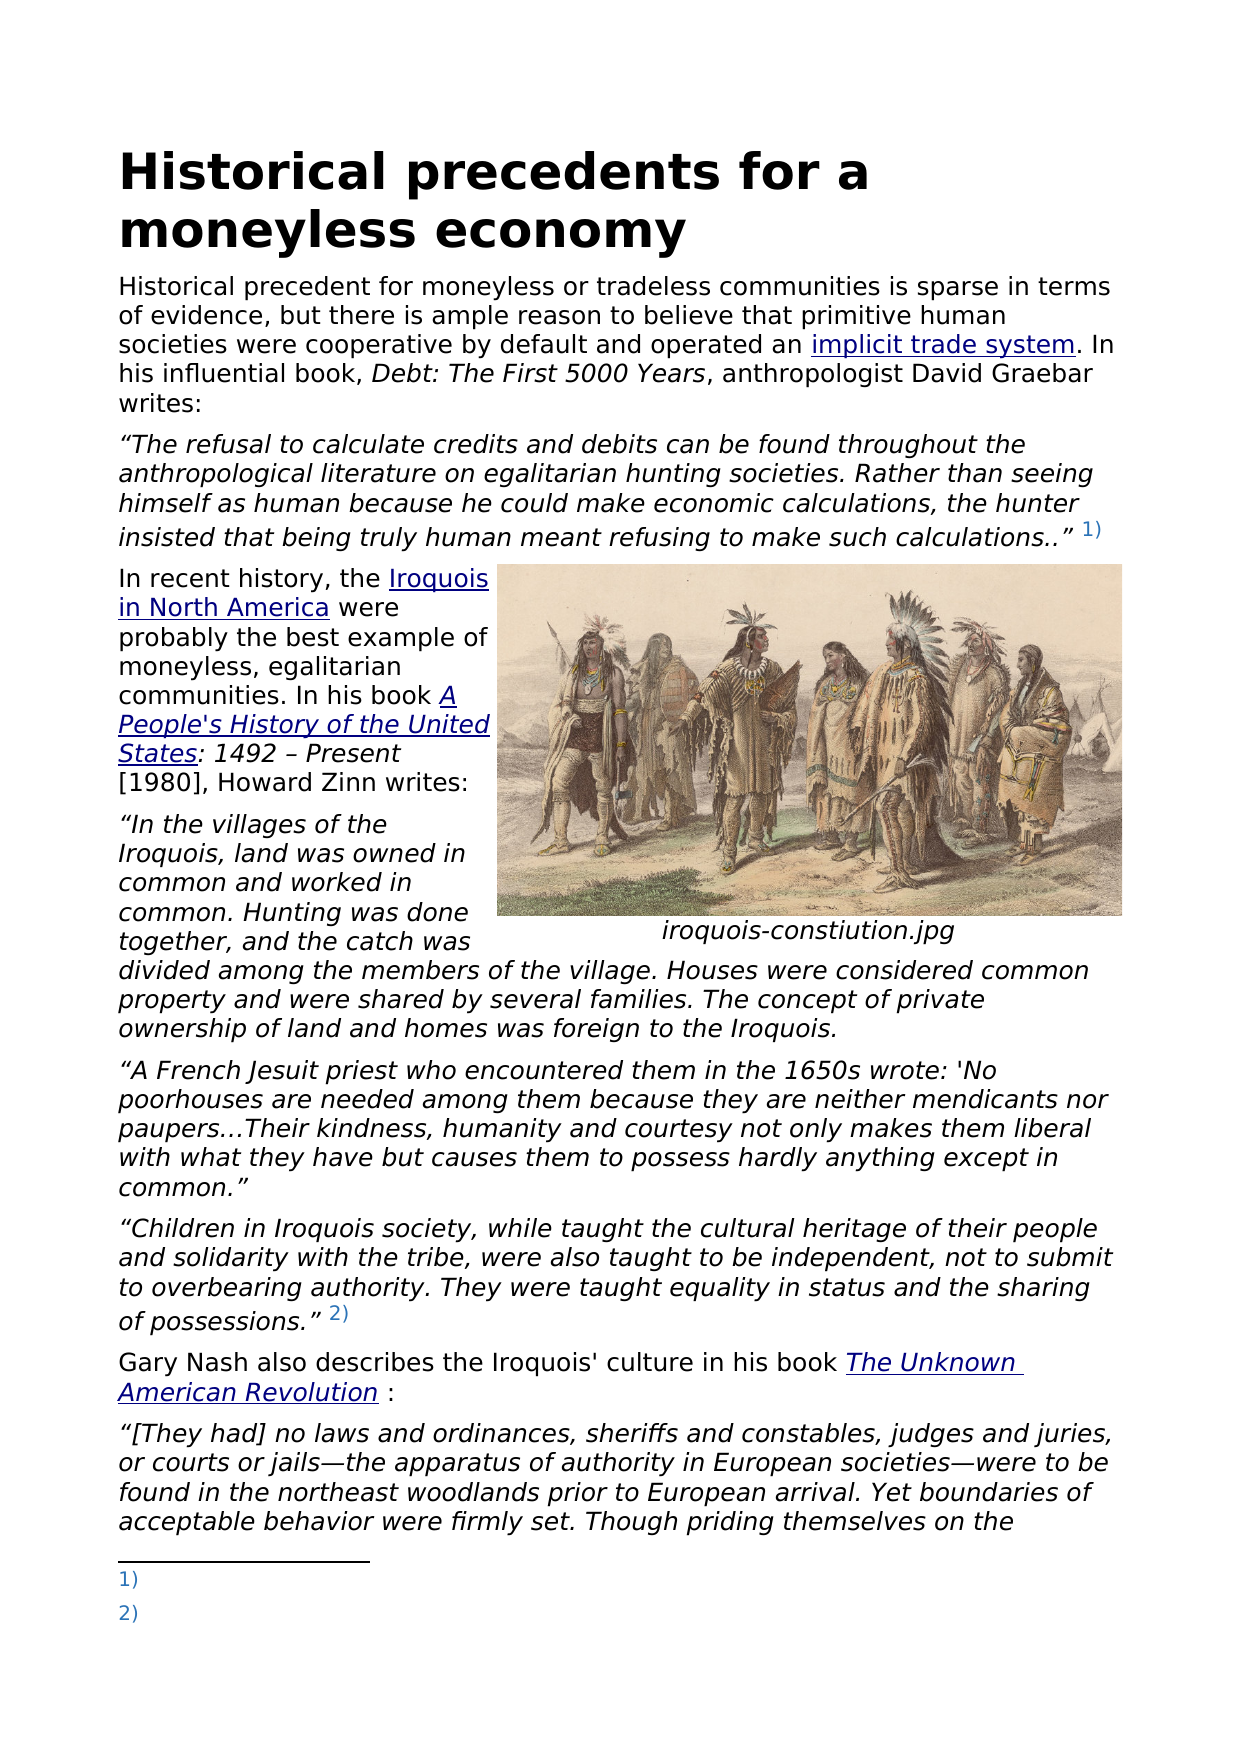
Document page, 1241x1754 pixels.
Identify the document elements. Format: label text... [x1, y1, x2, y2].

text In recent history, the Iroquois in North America were probably the best example of moneyless, egalitarian communities. In his book A People's History of the United States: 1492 – Present [1980], Howard Zinn writes: [118, 564, 497, 798]
picture [497, 564, 1123, 916]
text “A French Jesuit priest who encountered them in the 1650s wrote: 'No poorhouses are needed among them because they are neither mendicants nor paupers…Their kindness, humanity and courtesy not only makes them liberal with what they have but causes them to possess hardly anything except in common.” [118, 1056, 1122, 1202]
text Gary Nash also describes the Iroquois' culture in his book The Unknown American Revolution : [118, 1348, 1122, 1407]
text “In the villages of the Iroquois, land was owned in common and worked in common. Hunting was done together, and the catch was divided among the members of the village. Houses were considered common property and were shared by several families. The concept of private ownership of land and homes was foreign to the Iroquois. [118, 810, 1122, 1044]
text “Children in Iroquois society, while taught the cultural heritage of their people and solidarity with the tribe, were also taught to be independent, not to submit to overbearing authority. They were taught equality in status and the sharing of possessions.” [118, 1214, 1122, 1336]
text Historical precedent for moneyless or tradeless communities is sparse in terms of evidence, but there is ample reason to believe that primitive human societies were cooperative by default and operated an implicit trade system. In his influential book, Debt: The First 5000 Years, anthropologist David Graebar writes: [118, 272, 1122, 418]
subtitle Historical precedents for a moneyless economy [118, 143, 1122, 259]
text “[They had] no laws and ordinances, sheriffs and constables, judges and juries, or courts or jails—the apparatus of authority in European societies—were to be found in the northeast woodlands prior to European arrival. Yet boundaries of acceptable behavior were firmly set. Though priding themselves on the [118, 1419, 1122, 1536]
text “The refusal to calculate credits and debits can be found throughout the anthropological literature on egalitarian hunting societies. Rather than seeing himself as human because he could make economic calculations, the hunter insisted that being truly human meant refusing to make such calculations..” [118, 430, 1122, 552]
text iroquois-constiution.jpg [497, 916, 1122, 945]
